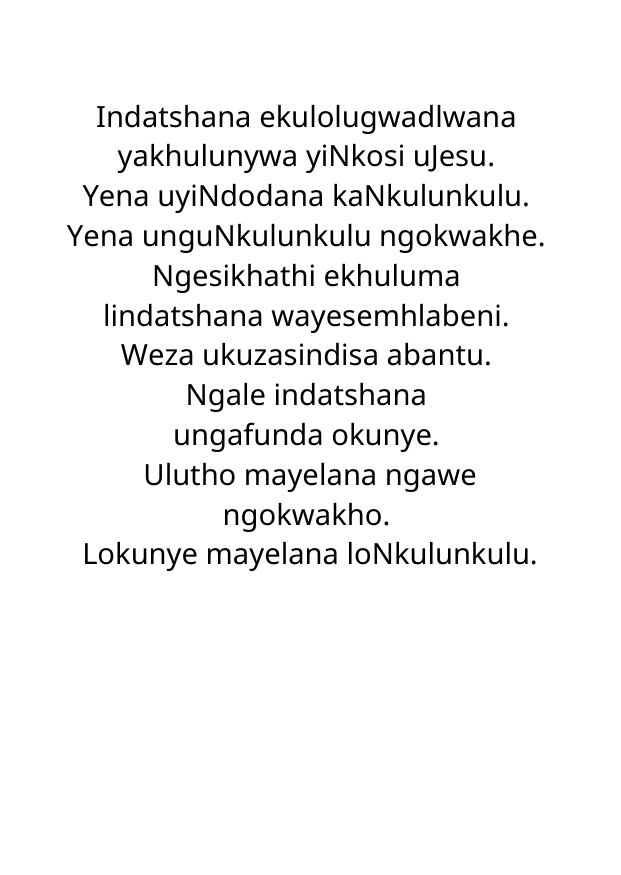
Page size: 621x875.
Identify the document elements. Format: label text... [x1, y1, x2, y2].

text Ngale indatshana [59, 374, 561, 414]
text lindatshana wayesemhlabeni. [59, 295, 561, 334]
text Ngesikhathi ekhuluma [59, 255, 561, 295]
text Lokunye mayelana loNkulunkulu. [59, 533, 561, 573]
text Indatshana ekulolugwadlwana [59, 96, 561, 136]
text yakhulunywa yiNkosi uJesu. [59, 136, 561, 175]
text Ulutho mayelana ngawe ngokwakho. [59, 454, 561, 533]
text ungafunda okunye. [59, 414, 561, 454]
text Yena uyiNdodana kaNkulunkulu. [59, 175, 561, 215]
text Weza ukuzasindisa abantu. [59, 334, 561, 374]
text Yena unguNkulunkulu ngokwakhe. [59, 215, 561, 255]
